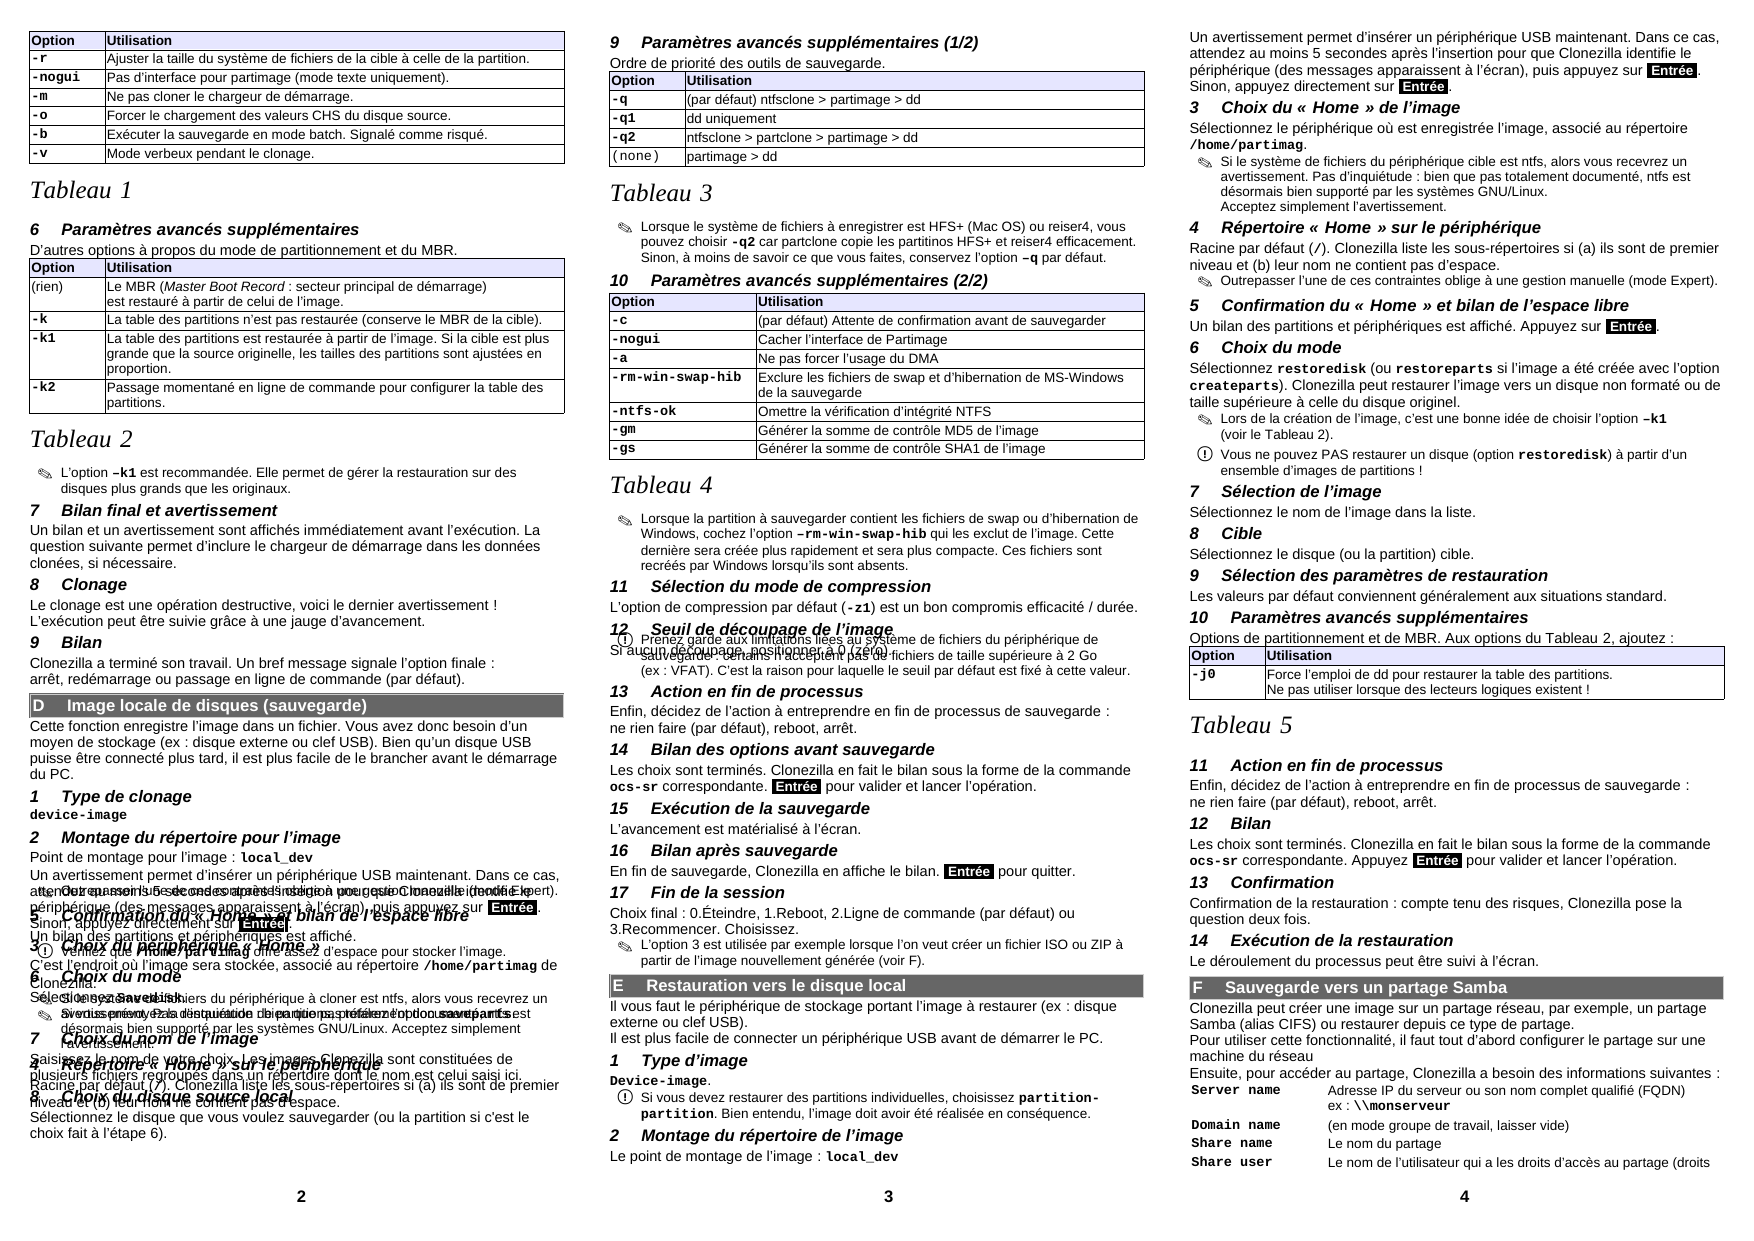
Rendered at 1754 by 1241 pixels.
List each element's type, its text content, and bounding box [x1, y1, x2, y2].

text Un avertissement permet d’insérer un périphérique USB maintenant. Dans ce cas, attendez au moins 5 secondes après l’insertion pour que Clonezilla identifie le périphérique (des messages apparaissent à l’écran), puis appuyez sur Entrée . Sinon, appuyez directement sur Entrée . [1189, 29, 1724, 94]
subtitle Sauvegarde vers un partage Samba [1190, 977, 1723, 999]
table_cell La table des partitions n’est pas restaurée (conserve le MBR de la cible). [106, 312, 564, 329]
table_cell -ntfs-ok [610, 403, 756, 421]
text Tableau 3 [609, 179, 1144, 206]
table_header L’option –k1 est recommandée. Elle permet de gérer la restauration sur des disques plus grands que les originaux. [61, 465, 564, 497]
text Un bilan des partitions et périphériques est affiché. [29, 928, 564, 944]
table_cell Le MBR (Master Boot Record : secteur principal de démarrage) est restauré à partir de celui de l’image. [106, 278, 564, 311]
table_cell Cacher l’interface de Partimage [757, 331, 1144, 349]
table_cell -o [30, 107, 105, 125]
table_header Si vous prévoyez la restauration de partitions, préférez l’option saveparts. [61, 1006, 564, 1025]
table_header ✎ [30, 1025, 61, 1029]
table_header  [610, 1090, 641, 1122]
table_cell Le nom de l’utilisateur qui a les droits d’accès au partage (droits en écriture requis pour la fonction de sauvegarde) [1326, 1154, 1724, 1173]
table_cell Exécuter la sauvegarde en mode batch. Signalé comme risqué. [106, 126, 564, 144]
subtitle Répertoire « Home » sur le périphérique [1189, 218, 1724, 237]
subtitle Confirmation du « Home » et bilan de l’espace libre [1189, 297, 1724, 315]
table_header Adresse IP du serveur ou son nom complet qualifié (FQDN) ex : \\monserveur [1326, 1081, 1724, 1116]
table_header Utilisation [1266, 647, 1724, 665]
text Tableau 5 [1189, 712, 1724, 739]
subtitle Montage du répertoire de l’image [609, 1127, 1144, 1145]
table_cell Force l’emploi de dd pour restaurer la table des partitions. Ne pas utiliser lorsque des lecteurs logiques existent ! [1266, 666, 1724, 699]
table_cell partimage > dd [686, 148, 1144, 166]
table_cell -q2 [610, 129, 685, 147]
subtitle Paramètres avancés supplémentaires [29, 220, 564, 239]
subtitle Image locale de disques (sauvegarde) [31, 695, 563, 717]
table_header Utilisation [757, 294, 1144, 311]
subtitle Choix du nom de l’image [29, 1029, 65, 1048]
text Choix final : 0.Éteindre, 1.Reboot, 2.Ligne de commande (par défaut) ou 3.Recommencer. Choisissez. [609, 905, 1144, 937]
text L’option de compression par défaut (-z1) est un bon compromis efficacité / durée. [609, 599, 1144, 616]
table_cell Share user [1189, 1154, 1326, 1173]
text Un bilan des partitions et périphériques est affiché. Appuyez sur Entrée . [1189, 318, 1724, 334]
table_cell (par défaut) ntfsclone > partimage > dd [686, 91, 1144, 109]
text Enfin, décidez de l’action à entreprendre en fin de processus de sauvegarde : ne rien faire (par défaut), reboot, arrêt. [1189, 778, 1724, 810]
text Le clonage est une opération destructive, voici le dernier avertissement ! [29, 597, 564, 613]
text Un bilan et un avertissement sont affichés immédiatement avant l’exécution. La question suivante permet d’inclure le chargeur de démarrage dans les données clonées, si nécessaire. [29, 522, 564, 571]
text Tableau 4 [609, 471, 1144, 499]
text Saisissez le nom de votre choix. Les images Clonezilla sont constituées de plusieurs fichiers regroupés dans un répertoire dont le nom est celui saisi ici. [29, 1051, 564, 1084]
subtitle Clonage [29, 575, 564, 594]
table_cell ntfsclone > partclone > partimage > dd [686, 129, 1144, 147]
table_header ✎ [30, 465, 61, 497]
text L’exécution peut être suivie grâce à une jauge d’avancement. [29, 613, 564, 629]
table_header Option [610, 294, 756, 311]
table_cell -a [610, 350, 756, 368]
text Le déroulement du processus peut être suivi à l’écran. [1189, 953, 1724, 969]
subtitle Bilan [1189, 814, 1724, 833]
subtitle Fin de la session [609, 883, 1144, 902]
table_header Si vous devez restaurer des partitions individuelles, choisissez partition-partition. Bien entendu, l’image doit avoir été réalisée en conséquence. [641, 1090, 1144, 1122]
table_cell dd uniquement [686, 110, 1144, 128]
table_header Vérifiez que /home/partimag offre assez d’espace pour stocker l’image. [61, 945, 564, 963]
table_header Option [1190, 647, 1265, 665]
table_header ✎ [610, 512, 641, 573]
subtitle Action en fin de processus [1189, 756, 1724, 775]
subtitle Bilan final et avertissement [29, 501, 564, 519]
table_cell -k1 [30, 331, 105, 378]
subtitle Confirmation du « Home » et bilan de l’espace libre [288, 907, 564, 925]
table_cell (en mode groupe de travail, laisser vide) [1326, 1116, 1724, 1135]
table_cell -b [30, 126, 105, 144]
text Point de montage pour l’image : local_dev [29, 849, 564, 867]
text En fin de sauvegarde, Clonezilla en affiche le bilan. Entrée pour quitter. [609, 863, 1144, 879]
table_cell Exclure les fichiers de swap et d’hibernation de MS-Windows de la sauvegarde [757, 369, 1144, 402]
table_header Si le système de fichiers du périphérique cible est ntfs, alors vous recevrez un avertissement. Pas d’inquiétude : bien que pas totalement documenté, ntfs est désormais bien supporté par les systèmes GNU/Linux. Acceptez simplement l’avertissement. [1220, 154, 1724, 214]
table_header Utilisation [106, 259, 564, 277]
subtitle Restauration vers le disque local [611, 975, 1143, 997]
table_cell -k [30, 312, 105, 329]
table_header Outrepasser l’une de ces contraintes oblige à une gestion manuelle (mode Expert). [1220, 274, 1724, 292]
table_cell La table des partitions est restaurée à partir de l’image. Si la cible est plus grande que la source originelle, les tailles des partitions sont ajustées en proportion. [106, 331, 564, 378]
table_cell Ajuster la taille du système de fichiers de la cible à celle de la partition. [106, 51, 564, 68]
subtitle Sélection du mode de compression [609, 577, 1144, 596]
table_cell Domain name [1189, 1116, 1326, 1135]
table_cell Le nom du partage [1326, 1135, 1724, 1154]
subtitle Paramètres avancés supplémentaires (1/2) [609, 34, 1144, 52]
text device-image [29, 808, 564, 824]
table_cell Forcer le chargement des valeurs CHS du disque source. [106, 107, 564, 125]
text Clonezilla a terminé son travail. Un bref message signale l’option finale : arrêt, redémarrage ou passage en ligne de commande (par défaut). [29, 655, 564, 688]
table_cell -q [610, 91, 685, 109]
text Sélectionnez restoredisk (ou restoreparts si l’image a été créée avec l’option createparts). Clonezilla peut restaurer l’image vers un disque non formaté ou de taille supérieure à celle du disque originel. [1189, 360, 1724, 411]
subtitle Choix du mode [31, 968, 68, 986]
table_header Prenez garde aux limitations liées au système de fichiers du périphérique de sauvegarde : certains n’acceptent pas de fichiers de taille supérieure à 2 Go (ex : VFAT). C’est la raison pour laquelle le seuil par défaut est fixé à cette valeur. [641, 633, 1144, 678]
subtitle Choix du mode [1189, 338, 1724, 357]
table_cell -gs [610, 441, 756, 459]
table_cell Passage momentané en ligne de commande pour configurer la table des partitions. [106, 380, 564, 412]
table_header Utilisation [106, 32, 564, 49]
subtitle Choix du disque source local [121, 1088, 257, 1106]
subtitle Choix du nom de l’image [64, 1029, 564, 1048]
text Sélectionnez Savedisk. [29, 989, 564, 1006]
table_cell Ne pas forcer l’usage du DMA [757, 350, 1144, 368]
table_cell -k2 [30, 380, 105, 412]
subtitle Sélection de l’image [1189, 483, 1724, 501]
table_cell (rien) [30, 278, 105, 311]
table_cell Générer la somme de contrôle MD5 de l’image [757, 422, 1144, 440]
table_cell -v [30, 145, 105, 163]
subtitle Montage du répertoire pour l’image [29, 828, 564, 847]
text Tableau 1 [29, 176, 564, 203]
subtitle Paramètres avancés supplémentaires [1189, 609, 1724, 627]
text L’avancement est matérialisé à l’écran. [609, 821, 1144, 837]
text D’autres options à propos du mode de partitionnement et du MBR. [29, 242, 564, 258]
text Sélectionnez le nom de l’image dans la liste. [1189, 504, 1724, 521]
text Ordre de priorité des outils de sauvegarde. [609, 55, 1144, 71]
text Les valeurs par défaut conviennent généralement aux situations standard. [1189, 588, 1724, 604]
text Tableau 2 [29, 425, 564, 453]
text Le point de montage de l’image : local_dev [609, 1148, 1144, 1165]
subtitle Type de clonage [29, 787, 564, 806]
subtitle Choix du « Home » de l’image [1189, 99, 1724, 117]
text Clonezilla peut créer une image sur un partage réseau, par exemple, un partage Samba (alias CIFS) ou restaurer depuis ce type de partage. Pour utiliser cette fonctionnalité, il faut tout d’abord configurer le partage sur une machine du réseau [1189, 1000, 1724, 1065]
subtitle Choix du mode [76, 968, 564, 986]
text Device-image. [609, 1072, 1144, 1090]
subtitle Choix du disque source local [29, 1088, 69, 1106]
table_cell -r [30, 51, 105, 68]
text Sélectionnez le disque (ou la partition) cible. [1189, 546, 1724, 562]
subtitle Bilan des options avant sauvegarde [609, 740, 1144, 759]
table_header L’option 3 est utilisée par exemple lorsque l’on veut créer un fichier ISO ou ZIP à partir de l’image nouvellement générée (voir F). [641, 938, 1144, 968]
table_header Lorsque la partition à sauvegarder contient les fichiers de swap ou d’hibernation de Windows, cochez l’option –rm-win-swap-hib qui les exclut de l’image. Cette dernière sera créée plus rapidement et sera plus compacte. Ces fichiers sont recréés par Windows lorsqu’ils sont absents. [641, 512, 1144, 573]
table_cell -gm [610, 422, 756, 440]
table_header ✎ [610, 219, 641, 267]
table_cell -m [30, 89, 105, 106]
table_header ✎ [30, 1006, 61, 1025]
subtitle Bilan [29, 633, 564, 652]
text Confirmation de la restauration : compte tenu des risques, Clonezilla pose la question deux fois. [1189, 895, 1724, 928]
subtitle Action en fin de processus [609, 682, 1144, 701]
table_cell -j0 [1190, 666, 1265, 699]
table_header ✎ [30, 884, 61, 902]
table_cell -nogui [610, 331, 756, 349]
text Un avertissement permet d’insérer un périphérique USB maintenant. Dans ce cas, attendez au moins 5 secondes après l’insertion pour que Clonezilla identifie le périphérique (des messages apparaissent à l’écran), puis appuyez sur Entrée . Sinon, appuyez directement sur Entrée . [29, 867, 564, 907]
table_header ✎ [1189, 274, 1220, 292]
subtitle Exécution de la sauvegarde [609, 799, 1144, 818]
table_header Utilisation [686, 72, 1144, 90]
table_header  [30, 945, 61, 963]
table_header Lorsque le système de fichiers à enregistrer est HFS+ (Mac OS) ou reiser4, vous pouvez choisir -q2 car partclone copie les partitinos HFS+ et reiser4 efficacement. Sinon, à moins de savoir ce que vous faites, conservez l’option –q par défaut. [641, 219, 1144, 267]
table_cell Share name [1189, 1135, 1326, 1154]
table_cell -rm-win-swap-hib [610, 369, 756, 402]
subtitle Exécution de la restauration [1189, 932, 1724, 950]
subtitle Choix du disque source local [257, 1088, 564, 1106]
text Options de partitionnement et de MBR. Aux options du Tableau 2, ajoutez : [1189, 630, 1724, 646]
table_header  [1189, 447, 1220, 478]
text Ensuite, pour accéder au partage, Clonezilla a besoin des informations suivantes : [1189, 1065, 1724, 1081]
table_header ✎ [610, 938, 641, 968]
subtitle Bilan après sauvegarde [609, 841, 1144, 860]
table_header Outrepasser l’une de ces contraintes oblige à une gestion manuelle (mode Expert). [61, 884, 564, 902]
subtitle Seuil de découpage de l’image [609, 620, 1144, 634]
text Les choix sont terminés. Clonezilla en fait le bilan sous la forme de la commande ocs-sr correspondante. Entrée pour valider et lancer l’opération. [609, 762, 1144, 795]
text Cette fonction enregistre l’image dans un fichier. Vous avez donc besoin d’un moyen de stockage (ex : disque externe ou clef USB). Bien qu’un disque USB puisse être connecté plus tard, il est plus facile de le brancher avant le démarrage du PC. [29, 718, 564, 783]
table_header Lors de la création de l’image, c’est une bonne idée de choisir l’option –k1 (voir le Tableau 2). [1220, 411, 1724, 442]
text Sélectionnez le disque que vous voulez sauvegarder (ou la partition si c'est le choix fait à l’étape 6). [29, 1109, 564, 1142]
text Sélectionnez le périphérique où est enregistrée l’image, associé au répertoire /home/partimag. [1189, 120, 1724, 154]
table_cell -c [610, 312, 756, 330]
subtitle Cible [1189, 525, 1724, 543]
table_cell -nogui [30, 70, 105, 87]
table_cell Omettre la vérification d’intégrité NTFS [757, 403, 1144, 421]
table_cell Ne pas cloner le chargeur de démarrage. [106, 89, 564, 106]
subtitle Type d’image [609, 1051, 1144, 1069]
subtitle Paramètres avancés supplémentaires (2/2) [609, 271, 1144, 289]
table_cell (none) [610, 148, 685, 166]
table_header ✎ [1189, 411, 1220, 442]
table_header Option [30, 259, 105, 277]
table_cell Générer la somme de contrôle SHA1 de l’image [757, 441, 1144, 459]
table_header Option [610, 72, 685, 90]
text Les choix sont terminés. Clonezilla en fait le bilan sous la forme de la commande ocs-sr correspondante. Appuyez Entrée pour valider et lancer l’opération. [1189, 836, 1724, 869]
table_header ✎ [1189, 154, 1220, 214]
table_header Vous ne pouvez PAS restaurer un disque (option restoredisk) à partir d’un ensemble d’images de partitions ! [1220, 447, 1724, 478]
table_header Option [30, 32, 105, 49]
table_header  [610, 633, 641, 678]
text Racine par défaut (/). Clonezilla liste les sous-répertoires si (a) ils sont de premier niveau et (b) leur nom ne contient pas d’espace. [1189, 240, 1724, 273]
text Il vous faut le périphérique de stockage portant l’image à restaurer (ex : disque externe ou clef USB). Il est plus facile de connecter un périphérique USB avant de démarrer le PC. [609, 998, 1144, 1047]
text Enfin, décidez de l’action à entreprendre en fin de processus de sauvegarde : ne rien faire (par défaut), reboot, arrêt. [609, 703, 1144, 736]
subtitle Confirmation [1189, 873, 1724, 892]
table_cell Pas d’interface pour partimage (mode texte uniquement). [106, 70, 564, 87]
subtitle Choix du disque source local [78, 1088, 121, 1106]
table_header Server name [1189, 1081, 1326, 1116]
subtitle Sélection des paramètres de restauration [1189, 567, 1724, 585]
table_cell Mode verbeux pendant le clonage. [106, 145, 564, 163]
table_cell -q1 [610, 110, 685, 128]
table_cell (par défaut) Attente de confirmation avant de sauvegarder [757, 312, 1144, 330]
